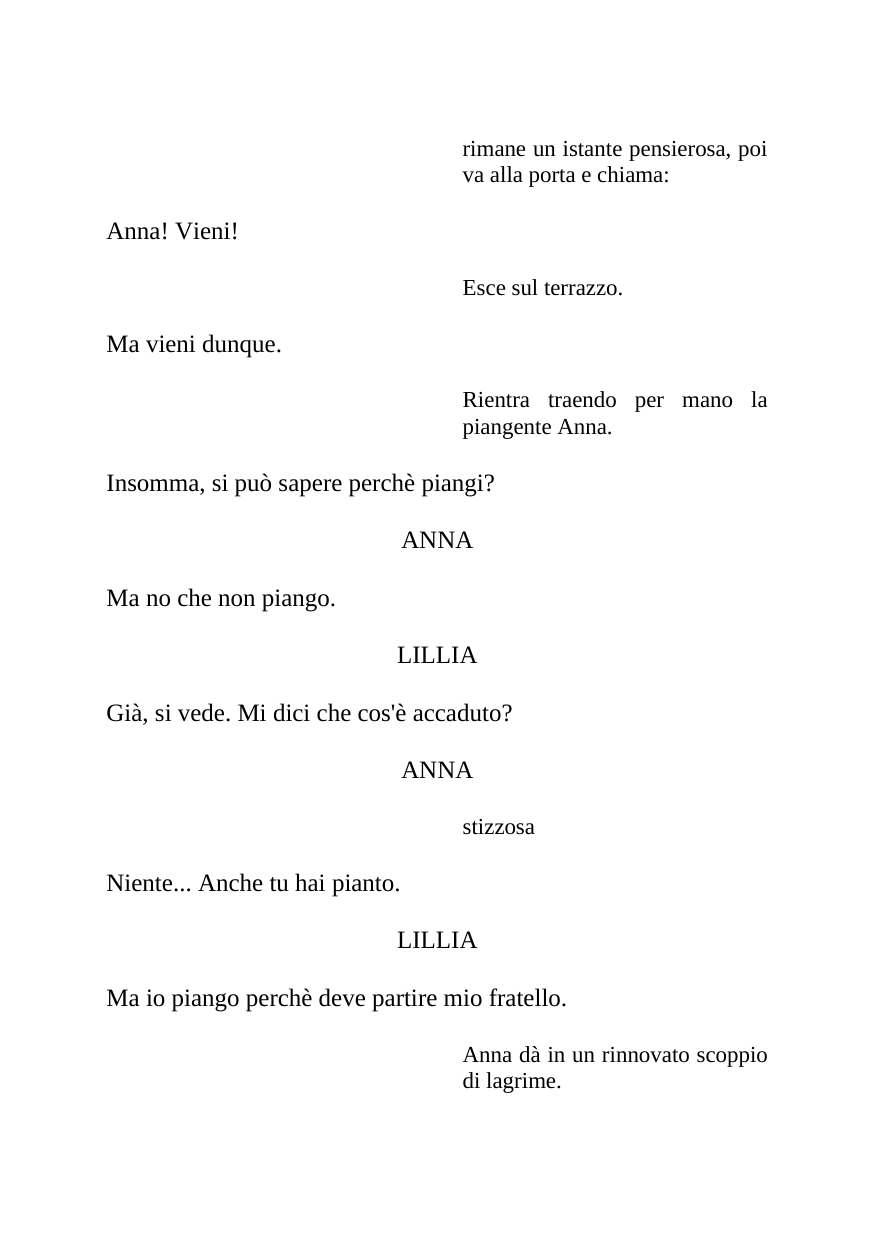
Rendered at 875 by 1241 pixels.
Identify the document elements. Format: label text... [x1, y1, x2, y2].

text Insomma, si può sapere perchè piangi? [106, 468, 768, 497]
text Ma no che non piango. [106, 583, 768, 612]
text Niente... Anche tu hai pianto. [106, 868, 768, 897]
text Ma vieni dunque. [106, 329, 768, 358]
text rimane un istante pensierosa, poi va alla porta e chiama: [462, 135, 768, 188]
text stizzosa [462, 813, 768, 839]
text ANNA [106, 756, 768, 784]
text LILLIA [106, 641, 768, 669]
text ANNA [106, 526, 768, 554]
text Esce sul terrazzo. [462, 274, 768, 300]
text LILLIA [106, 926, 768, 954]
text Già, si vede. Mi dici che cos'è accaduto? [106, 698, 768, 727]
text Rientra traendo per mano la piangente Anna. [462, 387, 768, 439]
text Anna dà in un rinnovato scoppio di lagrime. [462, 1041, 768, 1093]
text Ma io piango perchè deve partire mio fratello. [106, 983, 768, 1012]
text Anna! Vieni! [106, 216, 768, 245]
